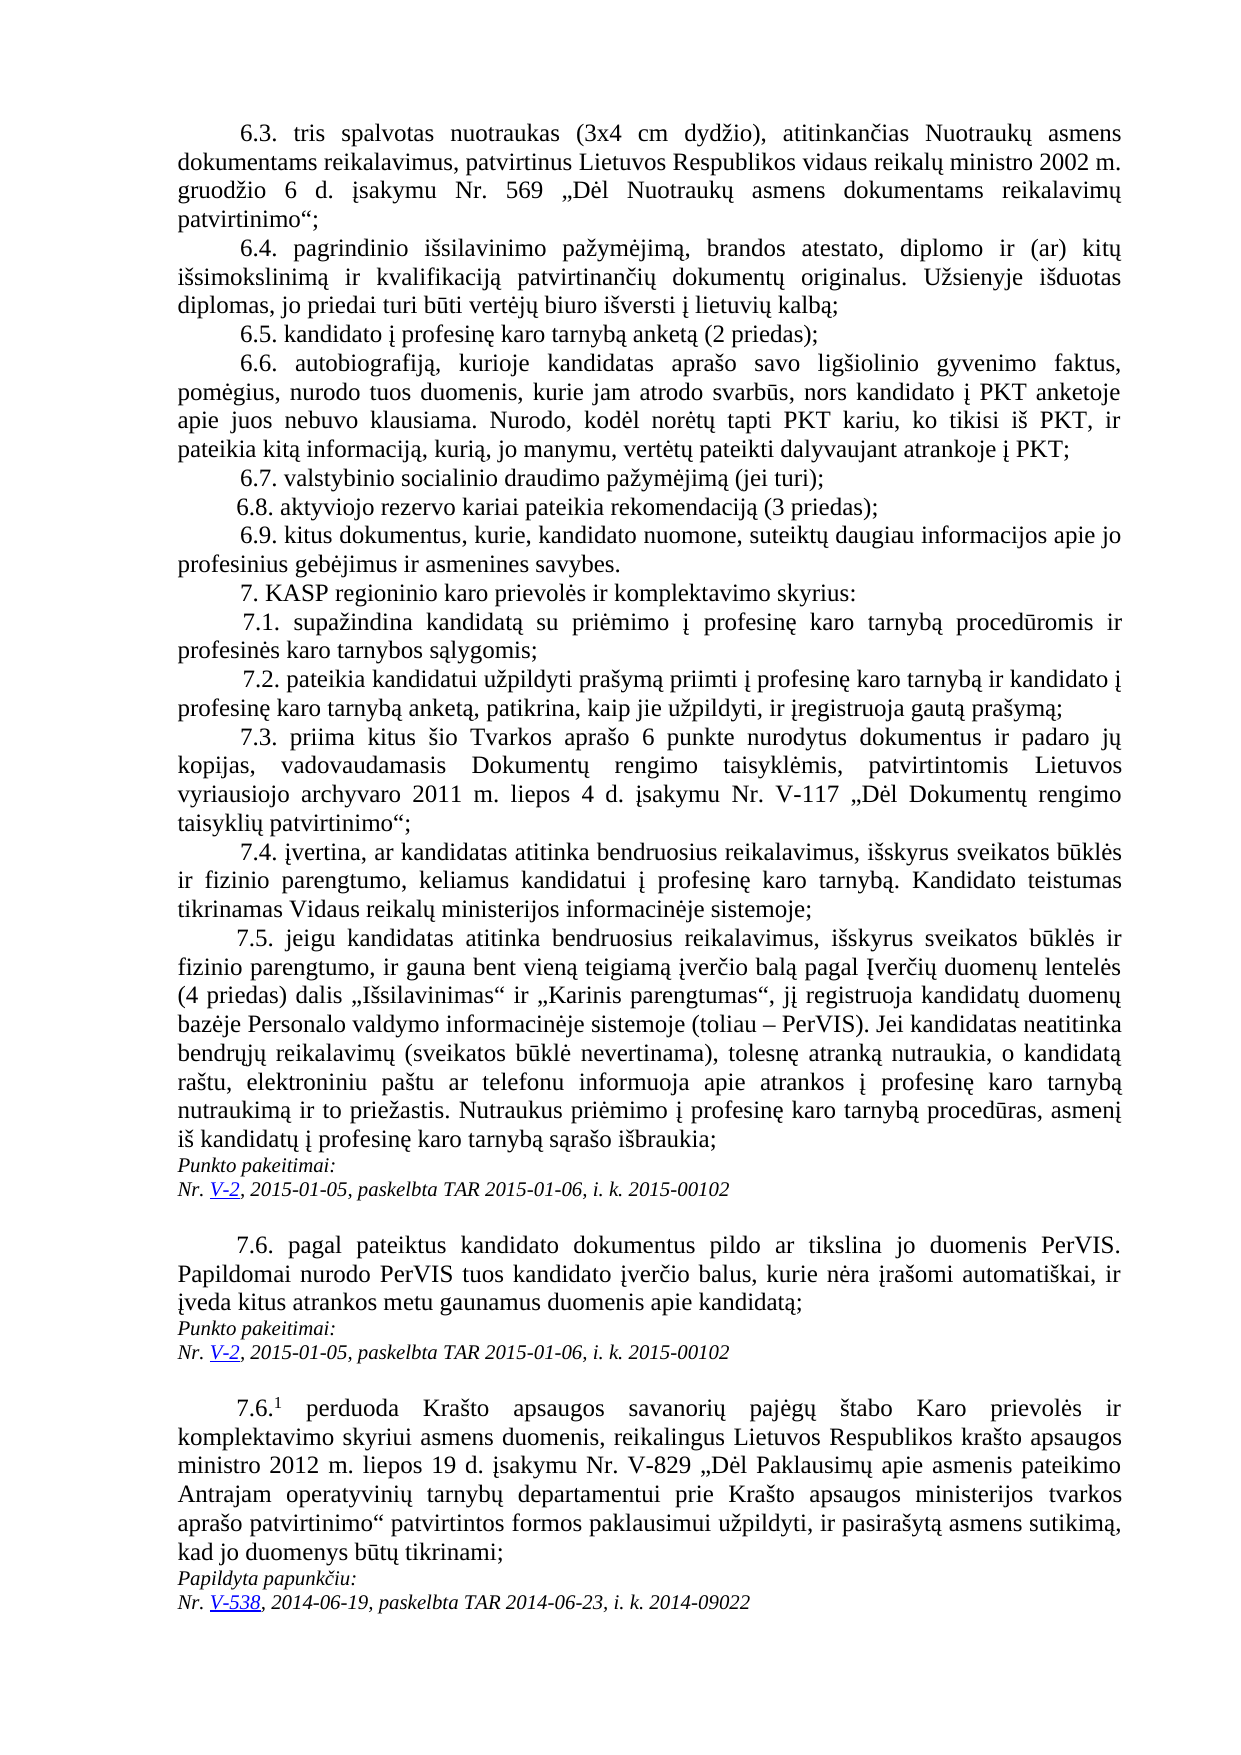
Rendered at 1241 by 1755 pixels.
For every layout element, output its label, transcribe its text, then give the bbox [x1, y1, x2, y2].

text 7.1. supažindina kandidatą su priėmimo į profesinę karo tarnybą procedūromis ir profesinės karo tarnybos sąlygomis; [177, 607, 1122, 664]
text 7.6. pagal pateiktus kandidato dokumentus pildo ar tikslina jo duomenis PerVIS. Papildomai nurodo PerVIS tuos kandidato įverčio balus, kurie nėra įrašomi automatiškai, ir įveda kitus atrankos metu gaunamus duomenis apie kandidatą; [177, 1230, 1122, 1316]
text 7.3. priima kitus šio Tvarkos aprašo 6 punkte nurodytus dokumentus ir padaro jų kopijas, vadovaudamasis Dokumentų rengimo taisyklėmis, patvirtintomis Lietuvos vyriausiojo archyvaro 2011 m. liepos 4 d. įsakymu Nr. V-117 „Dėl Dokumentų rengimo taisyklių patvirtinimo“; [177, 722, 1122, 837]
text 7.5. jeigu kandidatas atitinka bendruosius reikalavimus, išskyrus sveikatos būklės ir fizinio parengtumo, ir gauna bent vieną teigiamą įverčio balą pagal Įverčių duomenų lentelės (4 priedas) dalis „Išsilavinimas“ ir „Karinis parengtumas“, jį registruoja kandidatų duomenų bazėje Personalo valdymo informacinėje sistemoje (toliau – PerVIS). Jei kandidatas neatitinka bendrųjų reikalavimų (sveikatos būklė nevertinama), tolesnę atranką nutraukia, o kandidatą raštu, elektroniniu paštu ar telefonu informuoja apie atrankos į profesinę karo tarnybą nutraukimą ir to priežastis. Nutraukus priėmimo į profesinę karo tarnybą procedūras, asmenį iš kandidatų į profesinę karo tarnybą sąrašo išbraukia; [177, 923, 1122, 1153]
text 7.6.1 perduoda Krašto apsaugos savanorių pajėgų štabo Karo prievolės ir komplektavimo skyriui asmens duomenis, reikalingus Lietuvos Respublikos krašto apsaugos ministro 2012 m. liepos 19 d. įsakymu Nr. V-829 „Dėl Paklausimų apie asmenis pateikimo Antrajam operatyvinių tarnybų departamentui prie Krašto apsaugos ministerijos tvarkos aprašo patvirtinimo“ patvirtintos formos paklausimui užpildyti, ir pasirašytą asmens sutikimą, kad jo duomenys būtų tikrinami; [177, 1393, 1122, 1566]
text 6.8. aktyviojo rezervo kariai pateikia rekomendaciją (3 priedas); [177, 492, 1122, 521]
text 7.4. įvertina, ar kandidatas atitinka bendruosius reikalavimus, išskyrus sveikatos būklės ir fizinio parengtumo, keliamus kandidatui į profesinę karo tarnybą. Kandidato teistumas tikrinamas Vidaus reikalų ministerijos informacinėje sistemoje; [177, 837, 1122, 923]
text Nr. V-2, 2015-01-05, paskelbta TAR 2015-01-06, i. k. 2015-00102 [177, 1340, 1122, 1364]
text 6.7. valstybinio socialinio draudimo pažymėjimą (jei turi); [177, 463, 1122, 492]
text 6.4. pagrindinio išsilavinimo pažymėjimą, brandos atestato, diplomo ir (ar) kitų išsimokslinimą ir kvalifikaciją patvirtinančių dokumentų originalus. Užsienyje išduotas diplomas, jo priedai turi būti vertėjų biuro išversti į lietuvių kalbą; [177, 233, 1122, 319]
text 7.2. pateikia kandidatui užpildyti prašymą priimti į profesinę karo tarnybą ir kandidato į profesinę karo tarnybą anketą, patikrina, kaip jie užpildyti, ir įregistruoja gautą prašymą; [177, 664, 1122, 722]
text 6.6. autobiografiją, kurioje kandidatas aprašo savo ligšiolinio gyvenimo faktus, pomėgius, nurodo tuos duomenis, kurie jam atrodo svarbūs, nors kandidato į PKT anketoje apie juos nebuvo klausiama. Nurodo, kodėl norėtų tapti PKT kariu, ko tikisi iš PKT, ir pateikia kitą informaciją, kurią, jo manymu, vertėtų pateikti dalyvaujant atrankoje į PKT; [177, 348, 1122, 463]
text Nr. V-2, 2015-01-05, paskelbta TAR 2015-01-06, i. k. 2015-00102 [177, 1177, 1122, 1201]
text Nr. V-538, 2014-06-19, paskelbta TAR 2014-06-23, i. k. 2014-09022 [177, 1590, 1122, 1614]
text 7. KASP regioninio karo prievolės ir komplektavimo skyrius: [177, 578, 1122, 607]
text Punkto pakeitimai: [177, 1316, 1122, 1340]
text 6.3. tris spalvotas nuotraukas (3x4 cm dydžio), atitinkančias Nuotraukų asmens dokumentams reikalavimus, patvirtinus Lietuvos Respublikos vidaus reikalų ministro 2002 m. gruodžio 6 d. įsakymu Nr. 569 „Dėl Nuotraukų asmens dokumentams reikalavimų patvirtinimo“; [177, 118, 1122, 233]
text 6.5. kandidato į profesinę karo tarnybą anketą (2 priedas); [177, 319, 1122, 348]
text 6.9. kitus dokumentus, kurie, kandidato nuomone, suteiktų daugiau informacijos apie jo profesinius gebėjimus ir asmenines savybes. [177, 521, 1122, 578]
text Papildyta papunkčiu: [177, 1566, 1122, 1590]
text Punkto pakeitimai: [177, 1153, 1122, 1177]
